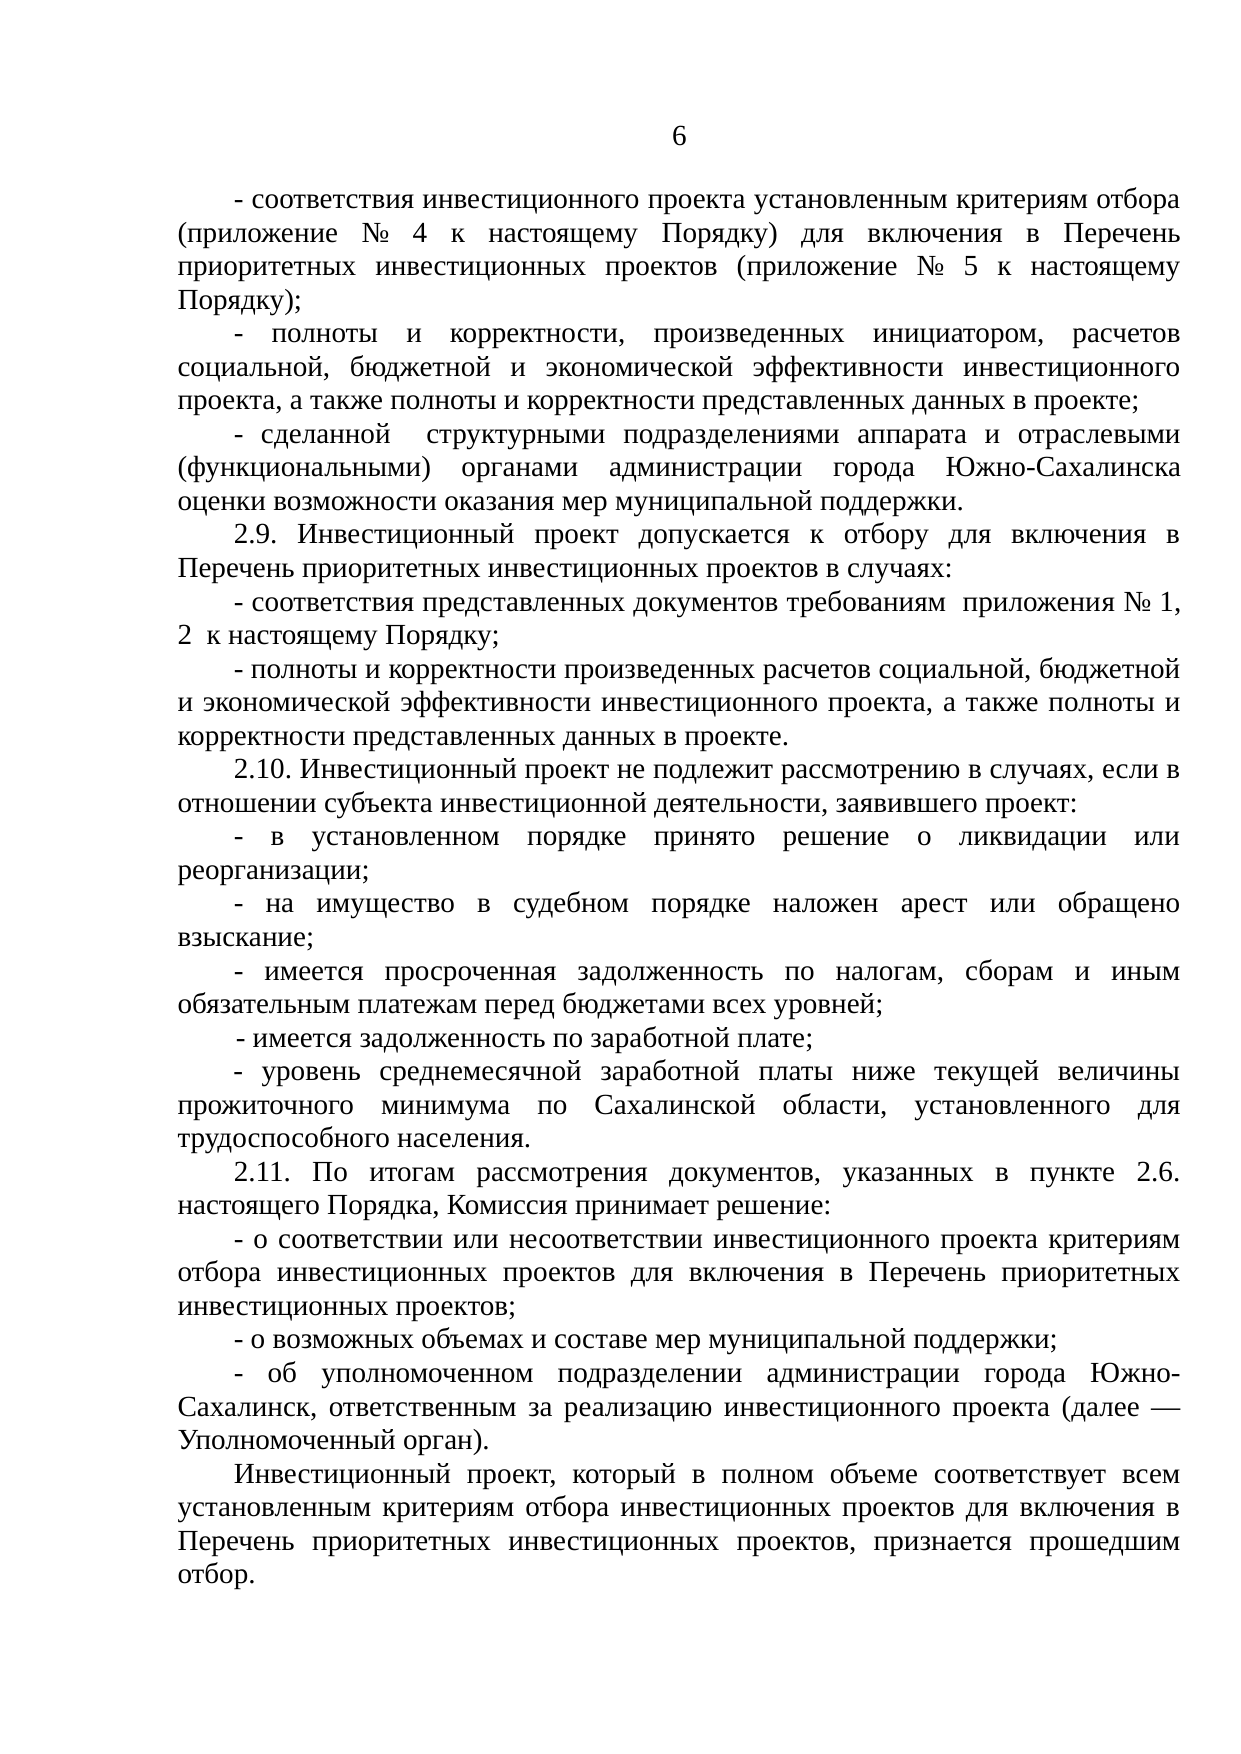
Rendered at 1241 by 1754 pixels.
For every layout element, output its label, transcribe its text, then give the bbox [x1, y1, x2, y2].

text - в установленном порядке принято решение о ликвидации или реорганизации; [177, 818, 1181, 886]
text - об уполномоченном подразделении администрации города Южно-Сахалинск, ответственным за реализацию инвестиционного проекта (далее — Уполномоченный орган). [177, 1355, 1181, 1456]
text - сделанной структурными подразделениями аппарата и отраслевыми (функциональными) органами администрации города Южно-Сахалинска оценки возможности оказания мер муниципальной поддержки. [177, 416, 1181, 517]
text - имеется просроченная задолженность по налогам, сборам и иным обязательным платежам перед бюджетами всех уровней; [177, 953, 1181, 1020]
text - полноты и корректности, произведенных инициатором, расчетов социальной, бюджетной и экономической эффективности инвестиционного проекта, а также полноты и корректности представленных данных в проекте; [177, 315, 1181, 416]
text - соответствия инвестиционного проекта установленным критериям отбора (приложение № 4 к настоящему Порядку) для включения в Перечень приоритетных инвестиционных проектов (приложение № 5 к настоящему Порядку); [177, 181, 1181, 315]
text 2.9. Инвестиционный проект допускается к отбору для включения в Перечень приоритетных инвестиционных проектов в случаях: [177, 517, 1181, 584]
text - имеется задолженность по заработной плате; [177, 1020, 1181, 1053]
text - о соответствии или несоответствии инвестиционного проекта критериям отбора инвестиционных проектов для включения в Перечень приоритетных инвестиционных проектов; [177, 1221, 1181, 1322]
text - полноты и корректности произведенных расчетов социальной, бюджетной и экономической эффективности инвестиционного проекта, а также полноты и корректности представленных данных в проекте. [177, 651, 1181, 751]
text - соответствия представленных документов требованиям приложения № 1, 2 к настоящему Порядку; [177, 584, 1181, 651]
text - о возможных объемах и составе мер муниципальной поддержки; [177, 1322, 1181, 1355]
text 2.10. Инвестиционный проект не подлежит рассмотрению в случаях, если в отношении субъекта инвестиционной деятельности, заявившего проект: [177, 751, 1181, 818]
text - уровень среднемесячной заработной платы ниже текущей величины прожиточного минимума по Сахалинской области, установленного для трудоспособного населения. [177, 1053, 1181, 1154]
text 2.11. По итогам рассмотрения документов, указанных в пункте 2.6. настоящего Порядка, Комиссия принимает решение: [177, 1154, 1181, 1221]
text - на имущество в судебном порядке наложен арест или обращено взыскание; [177, 886, 1181, 953]
text Инвестиционный проект, который в полном объеме соответствует всем установленным критериям отбора инвестиционных проектов для включения в Перечень приоритетных инвестиционных проектов, признается прошедшим отбор. [177, 1456, 1181, 1590]
